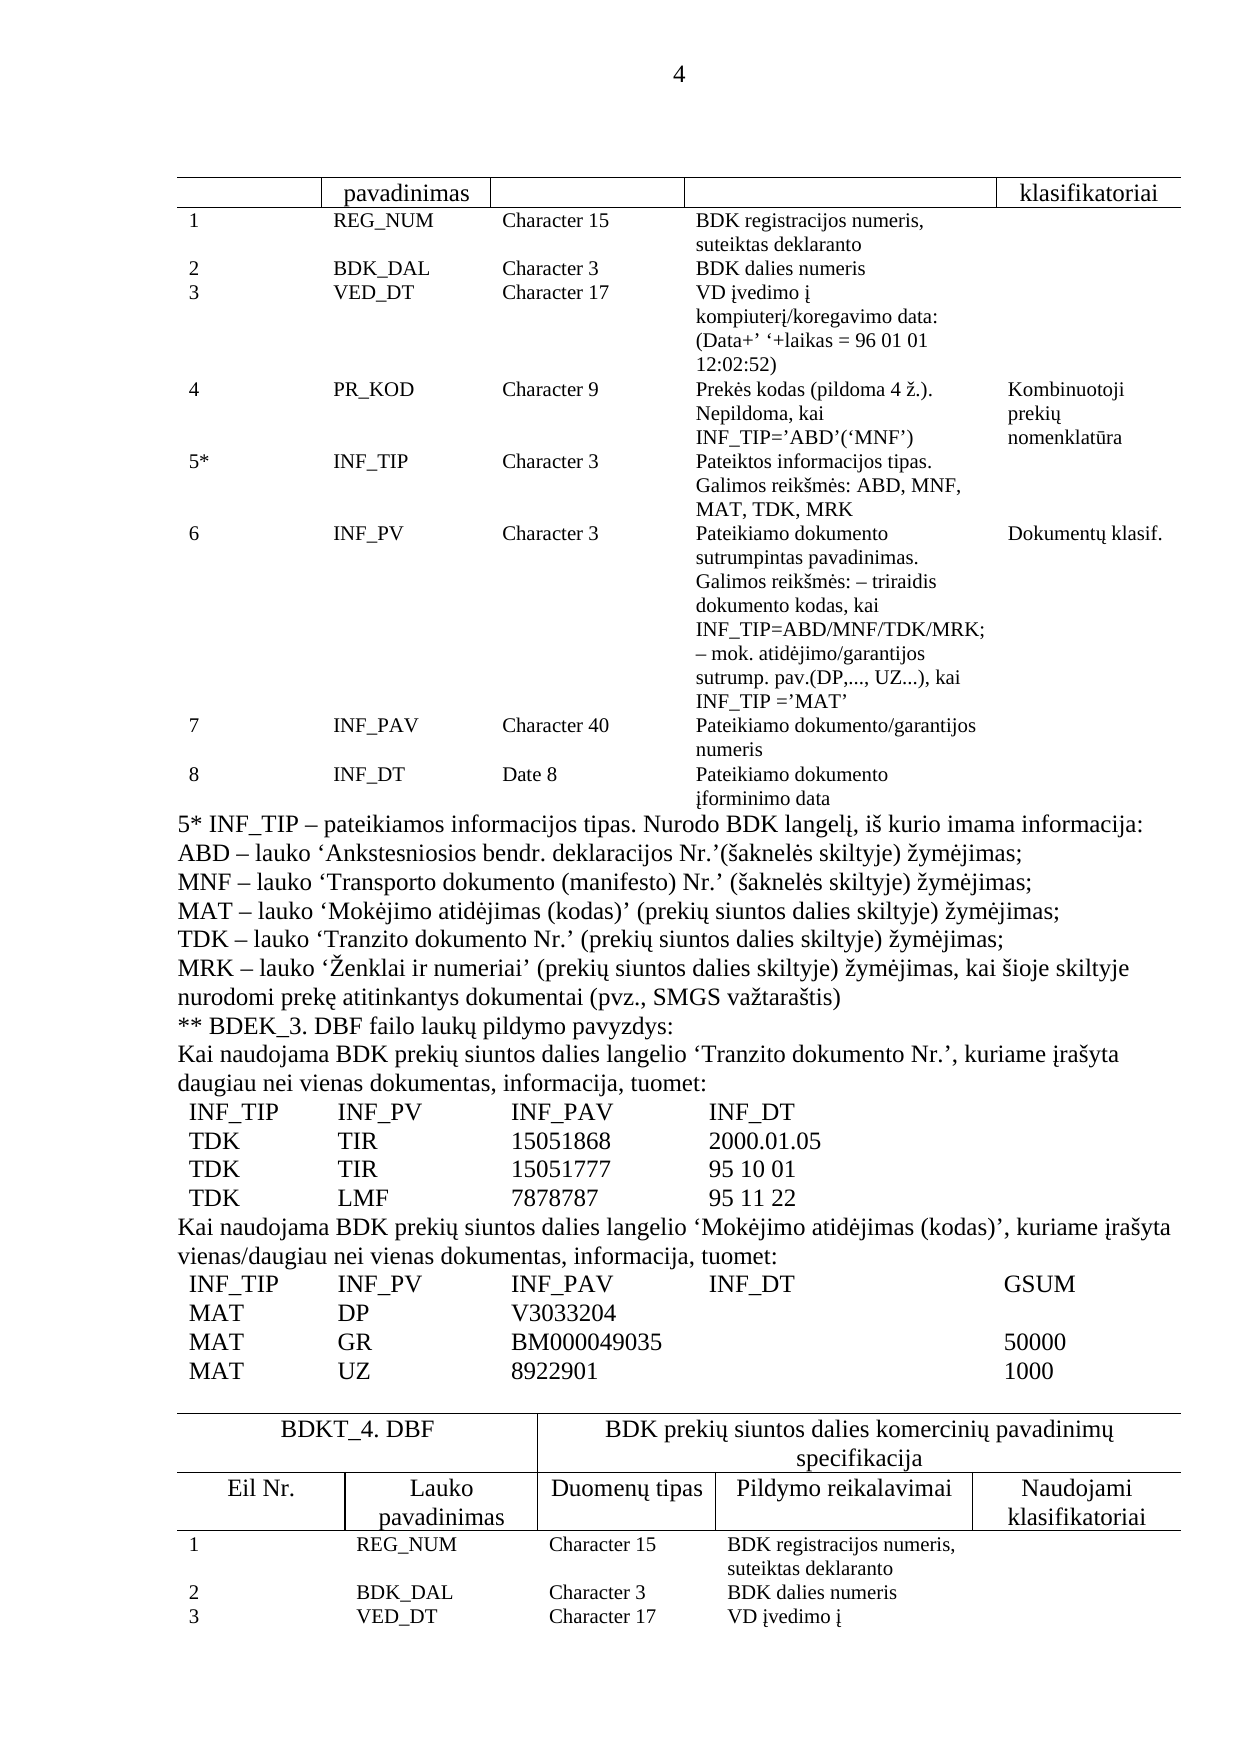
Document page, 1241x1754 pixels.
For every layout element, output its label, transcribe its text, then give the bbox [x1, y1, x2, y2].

text MRK – lauko ‘Ženklai ir numeriai’ (prekių siuntos dalies skiltyje) žymėjimas, kai šioje skiltyje nurodomi prekę atitinkantys dokumentai (pvz., SMGS važtaraštis) [177, 953, 1181, 1011]
table_cell 15051777 [500, 1155, 697, 1183]
table_cell [973, 1580, 1181, 1604]
text TDK – lauko ‘Tranzito dokumento Nr.’ (prekių siuntos dalies skiltyje) žymėjimas; [177, 924, 1181, 953]
table_header BDKT_4. DBF [177, 1414, 537, 1472]
table_cell BDK dalies numeris [716, 1580, 972, 1604]
table_header INF_TIP [177, 1270, 326, 1298]
table_cell LMF [326, 1183, 499, 1212]
text MNF – lauko ‘Transporto dokumento (manifesto) Nr.’ (šaknelės skiltyje) žymėjimas; [177, 867, 1181, 896]
table_cell INF_DT [322, 761, 491, 809]
table_cell [685, 178, 996, 207]
table_cell Character 3 [538, 1580, 716, 1604]
table_cell [697, 1327, 992, 1356]
text ABD – lauko ‘Ankstesniosios bendr. deklaracijos Nr.’(šaknelės skiltyje) žymėjimas; [177, 838, 1181, 867]
table_cell 1 [177, 208, 322, 256]
table_cell 3 [177, 280, 322, 376]
table_cell Character 3 [491, 256, 684, 280]
table_cell [996, 761, 1181, 809]
table_cell [992, 1126, 1181, 1154]
table_cell Character 15 [491, 208, 684, 256]
table_cell Kombinuotoji prekių nomenklatūra [996, 376, 1181, 449]
table_cell BDK registracijos numeris, suteiktas deklaranto [684, 208, 996, 256]
table_cell 95 11 22 [697, 1183, 992, 1212]
table_cell [992, 1155, 1181, 1183]
table_cell Pildymo reikalavimai [716, 1473, 972, 1530]
table_cell 8 [177, 761, 322, 809]
table_cell 1 [177, 1531, 345, 1579]
table_cell INF_TIP [322, 449, 491, 521]
table_cell 2 [177, 256, 322, 280]
table_cell INF_PV [322, 521, 491, 713]
table_cell MAT [177, 1356, 326, 1384]
text 5* INF_TIP – pateikiamos informacijos tipas. Nurodo BDK langelį, iš kurio imama informacija: [177, 809, 1181, 838]
table_cell REG_NUM [345, 1531, 538, 1579]
table_cell Duomenų tipas [538, 1473, 715, 1530]
table_cell BDK_DAL [322, 256, 491, 280]
table_cell 50000 [992, 1327, 1181, 1356]
table_cell [697, 1298, 992, 1327]
table_cell BM000049035 [500, 1327, 697, 1356]
table_header INF_DT [697, 1270, 992, 1298]
text ** BDEK_3. DBF failo laukų pildymo pavyzdys: [177, 1011, 1181, 1039]
table_cell MAT [177, 1298, 326, 1327]
table_cell klasifikatoriai [997, 178, 1181, 207]
table_cell Date 8 [491, 761, 684, 809]
table_cell Naudojami klasifikatoriai [973, 1473, 1181, 1530]
table_cell DP [326, 1298, 499, 1327]
table_header INF_PAV [500, 1097, 697, 1126]
table_cell [996, 449, 1181, 521]
table_cell Pateiktos informacijos tipas. Galimos reikšmės: ABD, MNF, MAT, TDK, MRK [684, 449, 996, 521]
table_cell Character 40 [491, 713, 684, 761]
table_header INF_DT [697, 1097, 992, 1126]
table_cell Prekės kodas (pildoma 4 ž.). Nepildoma, kai INF_TIP=’ABD’(‘MNF’) [684, 376, 996, 449]
table_cell 2 [177, 1580, 345, 1604]
table_cell Character 3 [491, 521, 684, 713]
table_cell [996, 256, 1181, 280]
table_header INF_PV [326, 1097, 499, 1126]
table_header INF_PV [326, 1270, 499, 1298]
table_cell 8922901 [500, 1356, 697, 1384]
table_cell [992, 1298, 1181, 1327]
table_cell BDK dalies numeris [684, 256, 996, 280]
table_cell TIR [326, 1155, 499, 1183]
table_cell 95 10 01 [697, 1155, 992, 1183]
table_cell PR_KOD [322, 376, 491, 449]
table_cell VD įvedimo į kompiuterį/koregavimo data: (Data+’ ‘+laikas = 96 01 01 12:02:52) [684, 280, 996, 376]
table_header BDK prekių siuntos dalies komercinių pavadinimų specifikacija [538, 1414, 1181, 1472]
table_cell Character 3 [491, 449, 684, 521]
text MAT – lauko ‘Mokėjimo atidėjimas (kodas)’ (prekių siuntos dalies skiltyje) žymėjimas; [177, 896, 1181, 924]
table_cell [996, 208, 1181, 256]
table_cell Character 17 [491, 280, 684, 376]
table_cell 15051868 [500, 1126, 697, 1154]
table_cell 4 [177, 376, 322, 449]
table_header [992, 1097, 1181, 1126]
table_cell pavadinimas [322, 178, 490, 207]
table_cell BDK_DAL [345, 1580, 538, 1604]
table_cell Dokumentų klasif. [996, 521, 1181, 713]
table_cell TIR [326, 1126, 499, 1154]
table_cell UZ [326, 1356, 499, 1384]
table_header INF_TIP [177, 1097, 326, 1126]
table_cell 1000 [992, 1356, 1181, 1384]
table_cell Eil Nr. [177, 1473, 344, 1530]
table_cell 3 [177, 1604, 345, 1628]
table_cell VD įvedimo į [716, 1604, 972, 1628]
table_cell VED_DT [345, 1604, 538, 1628]
table_cell TDK [177, 1126, 326, 1154]
table_cell Character 15 [538, 1531, 716, 1579]
table_cell [177, 178, 321, 207]
table_cell TDK [177, 1155, 326, 1183]
text Kai naudojama BDK prekių siuntos dalies langelio ‘Mokėjimo atidėjimas (kodas)’, kuriame įrašyta vienas/daugiau nei vienas dokumentas, informacija, tuomet: [177, 1212, 1181, 1269]
table_header INF_PAV [500, 1270, 697, 1298]
table_cell [996, 280, 1181, 376]
table_cell Lauko pavadinimas [346, 1473, 537, 1530]
table_cell [697, 1356, 992, 1384]
table_cell 7 [177, 713, 322, 761]
table_cell Character 17 [538, 1604, 716, 1628]
table_cell VED_DT [322, 280, 491, 376]
table_cell 5* [177, 449, 322, 521]
table_cell Pateikiamo dokumento/garantijos numeris [684, 713, 996, 761]
table_cell [996, 713, 1181, 761]
table_cell Pateikiamo dokumento įforminimo data [684, 761, 996, 809]
table_cell [973, 1604, 1181, 1628]
text Kai naudojama BDK prekių siuntos dalies langelio ‘Tranzito dokumento Nr.’, kuriame įrašyta daugiau nei vienas dokumentas, informacija, tuomet: [177, 1039, 1181, 1097]
table_cell 7878787 [500, 1183, 697, 1212]
table_cell V3033204 [500, 1298, 697, 1327]
table_cell GR [326, 1327, 499, 1356]
table_cell INF_PAV [322, 713, 491, 761]
table_cell Character 9 [491, 376, 684, 449]
table_cell 6 [177, 521, 322, 713]
table_cell REG_NUM [322, 208, 491, 256]
table_cell TDK [177, 1183, 326, 1212]
table_cell Pateikiamo dokumento sutrumpintas pavadinimas. Galimos reikšmės: – triraidis dokumento kodas, kai INF_TIP=ABD/MNF/TDK/MRK; – mok. atidėjimo/garantijos sutrump. pav.(DP,..., UZ...), kai INF_TIP =’MAT’ [684, 521, 996, 713]
table_cell [992, 1183, 1181, 1212]
table_cell BDK registracijos numeris, suteiktas deklaranto [716, 1531, 972, 1579]
table_cell [973, 1531, 1181, 1579]
table_cell MAT [177, 1327, 326, 1356]
table_header GSUM [992, 1270, 1181, 1298]
table_cell [491, 178, 684, 207]
table_cell 2000.01.05 [697, 1126, 992, 1154]
